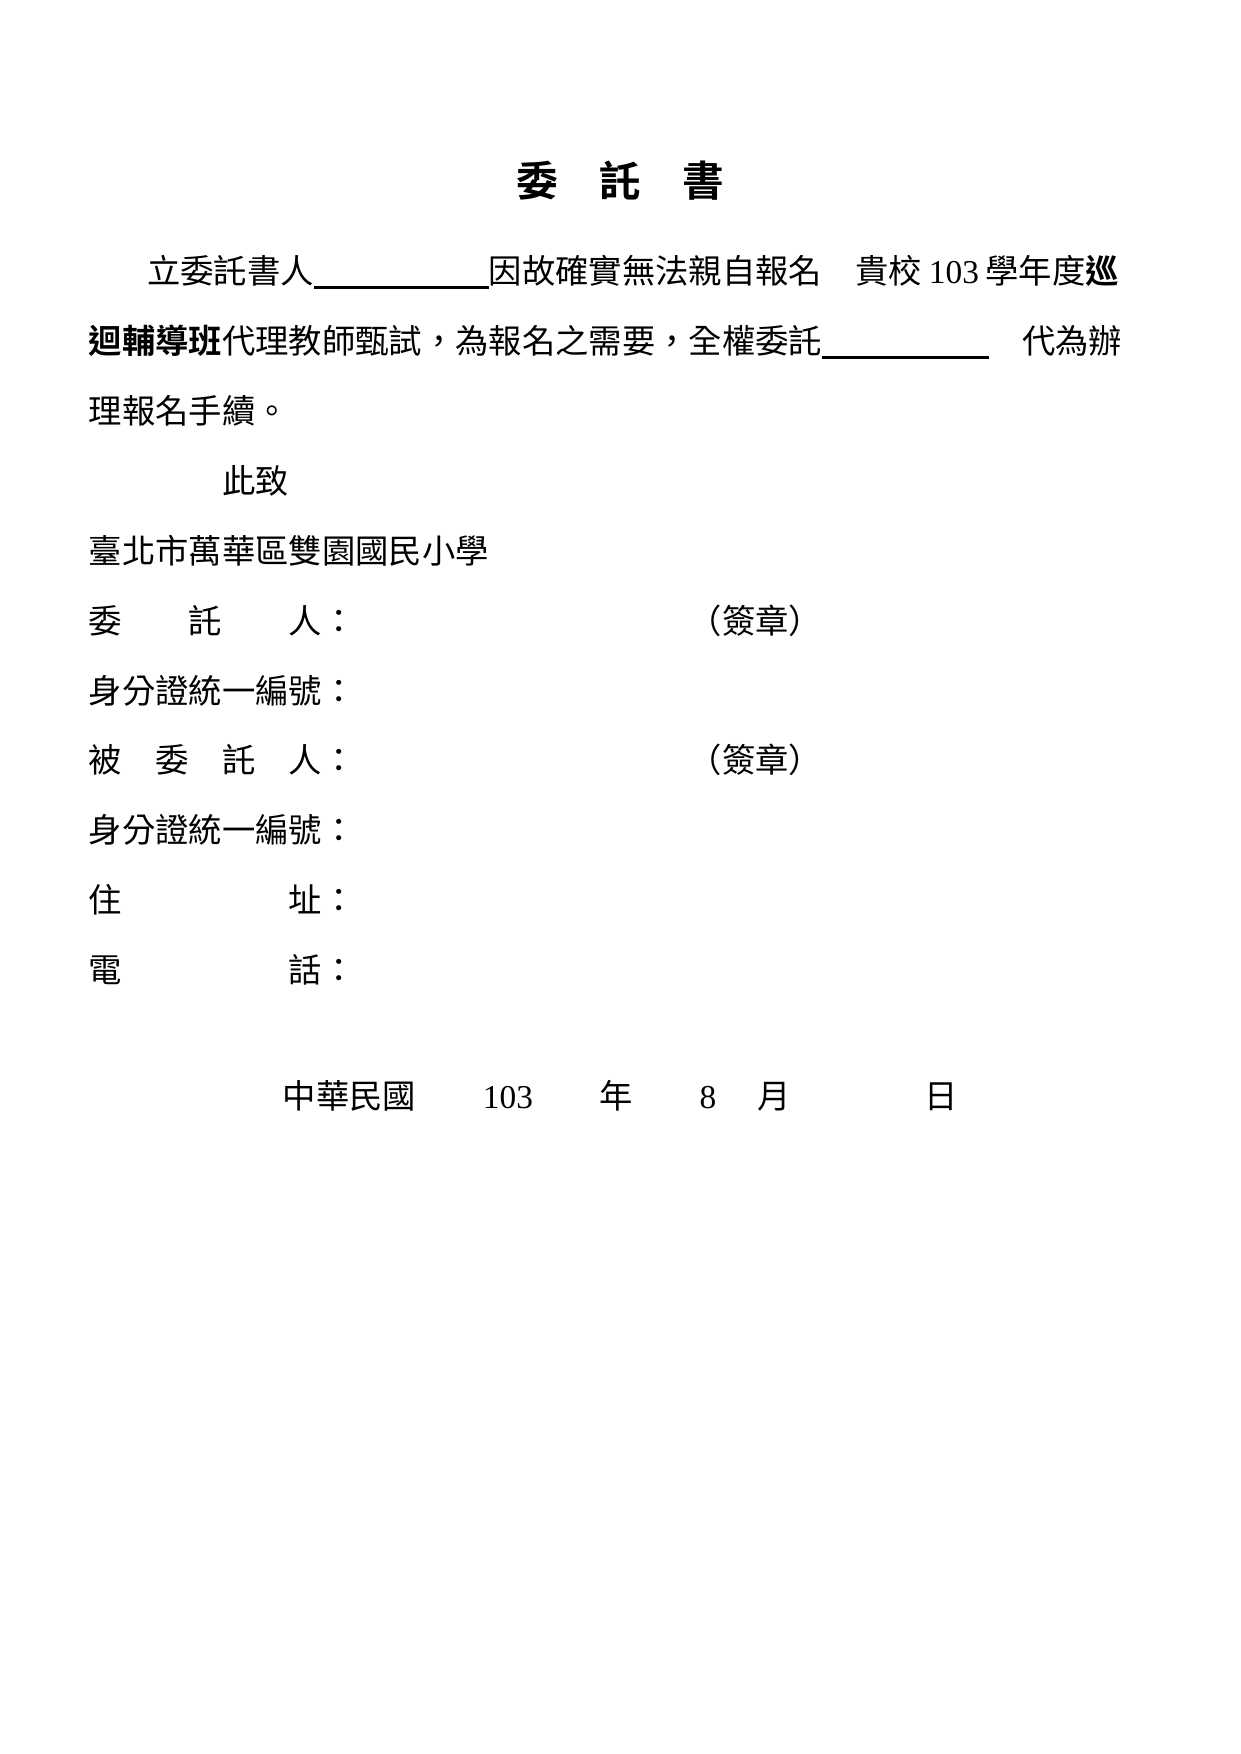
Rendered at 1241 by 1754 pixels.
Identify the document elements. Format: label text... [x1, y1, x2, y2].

text 委 託 書 [89, 148, 1152, 208]
text 中華民國 103 年 8 月 日 [89, 1069, 1152, 1118]
text 臺北市萬華區雙園國民小學 [89, 524, 1152, 573]
text 電 話： [89, 944, 1152, 992]
text 身分證統一編號： [89, 664, 1152, 713]
text 立委託書人 因故確實無法親自報名 貴校103學年度巡迴輔導班代理教師甄試，為報名之需要，全權委託 代為辦理報名手續。 [89, 245, 1152, 433]
text 住 址： [89, 874, 1152, 922]
text 委 託 人： （簽章） [89, 594, 1152, 643]
text 身分證統一編號： [89, 804, 1152, 852]
text 被 委 託 人： （簽章） [89, 734, 1152, 782]
text 此致 [89, 455, 1152, 503]
